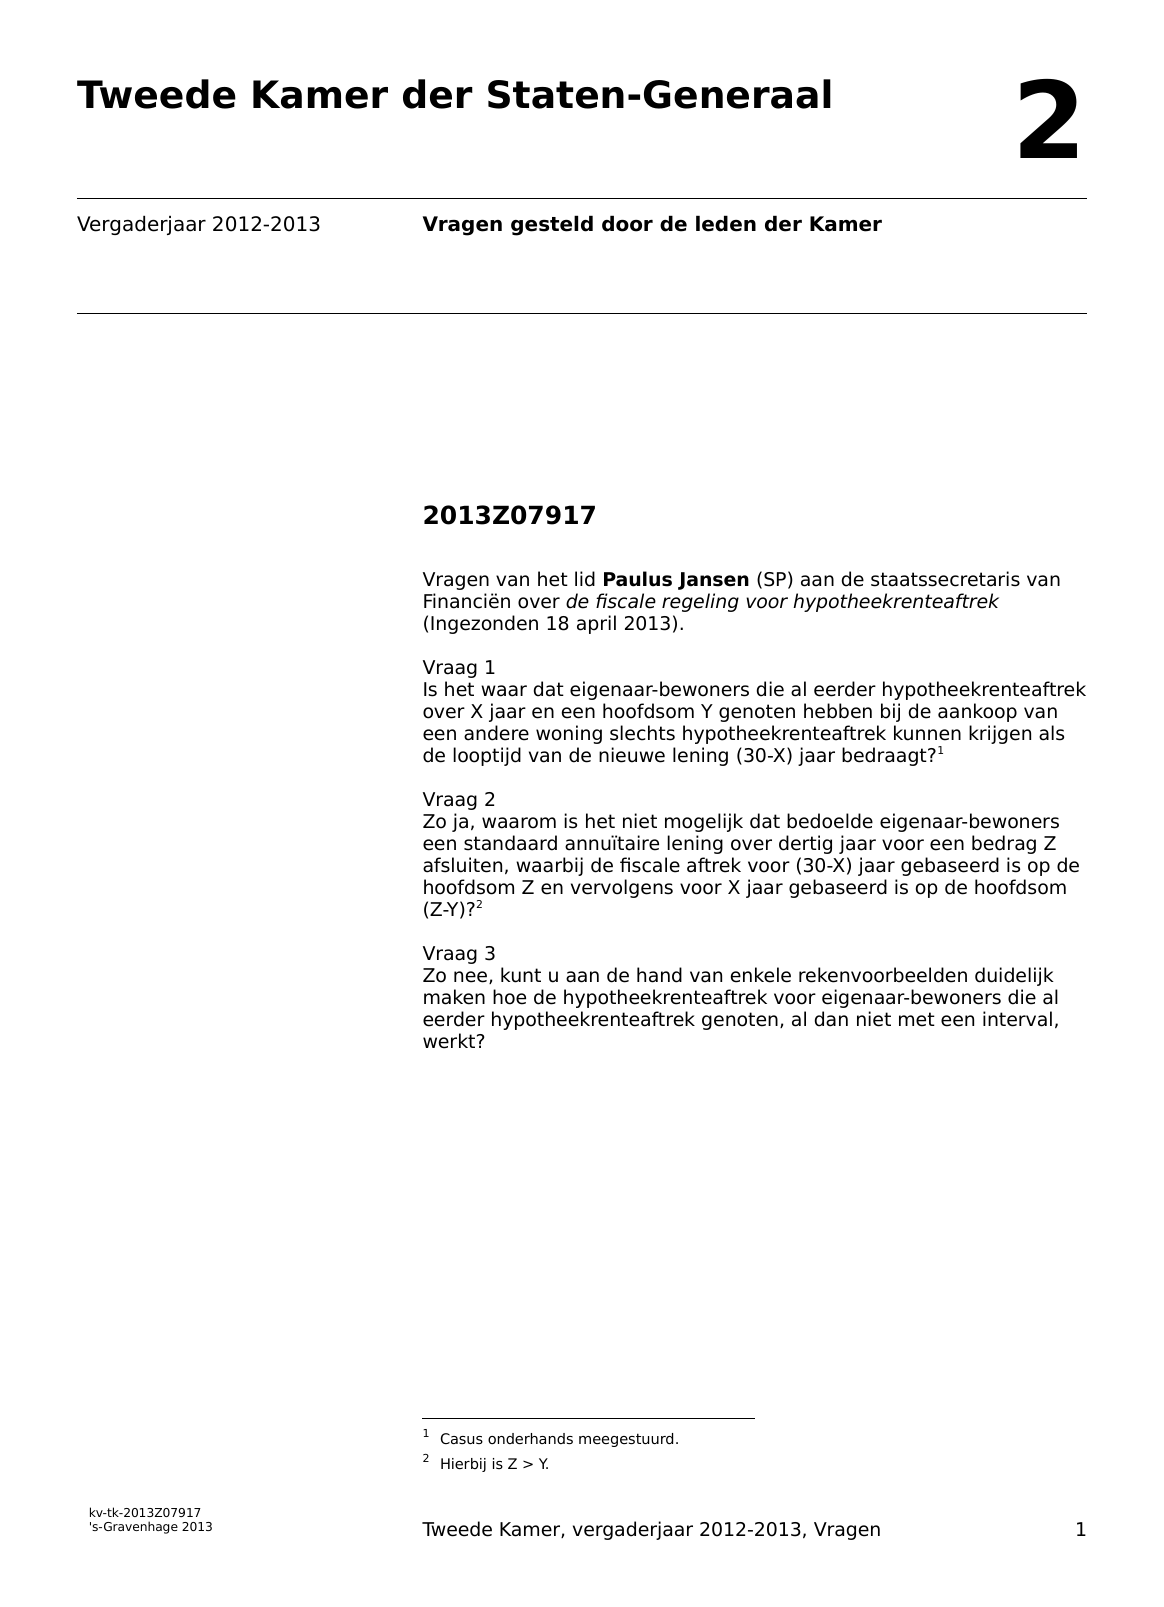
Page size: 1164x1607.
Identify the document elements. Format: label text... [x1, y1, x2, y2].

text Casus onderhands meegestuurd. [422, 1427, 1087, 1449]
text Zo ja, waarom is het niet mogelijk dat bedoelde eigenaar-bewoners een standaard annuïtaire lening over dertig jaar voor een bedrag Z afsluiten, waarbij de fiscale aftrek voor (30-X) jaar gebaseerd is op de hoofdsom Z en vervolgens voor X jaar gebaseerd is op de hoofdsom (Z-Y)? [422, 811, 1087, 921]
text Vraag 1 [422, 657, 1087, 679]
table_cell Vergaderjaar 2012-2013 [77, 199, 422, 313]
table_cell Vragen gesteld door de leden der Kamer [422, 199, 1087, 313]
text Hierbij is Z > Y. [422, 1452, 1087, 1474]
text Vraag 3 [422, 943, 1087, 965]
table_header Tweede Kamer der Staten-Generaal [77, 59, 886, 198]
text Is het waar dat eigenaar-bewoners die al eerder hypotheekrenteaftrek over X jaar en een hoofdsom Y genoten hebben bij de aankoop van een andere woning slechts hypotheekrenteaftrek kunnen krijgen als de looptijd van de nieuwe lening (30-X) jaar bedraagt? [422, 679, 1087, 767]
text 's-Gravenhage 2013 [88, 1520, 323, 1534]
text Vragen van het lid Paulus Jansen (SP) aan de staatssecretaris van Financiën over de fiscale regeling voor hypotheekrenteaftrek (Ingezonden 18 april 2013). [422, 569, 1087, 635]
table_header 2 [886, 59, 1087, 198]
text kv-tk-2013Z07917 [88, 1506, 323, 1520]
text 2013Z07917 [422, 501, 1087, 531]
text Vraag 2 [422, 789, 1087, 811]
text Zo nee, kunt u aan de hand van enkele rekenvoorbeelden duidelijk maken hoe de hypotheekrenteaftrek voor eigenaar-bewoners die al eerder hypotheekrenteaftrek genoten, al dan niet met een interval, werkt? [422, 965, 1087, 1053]
